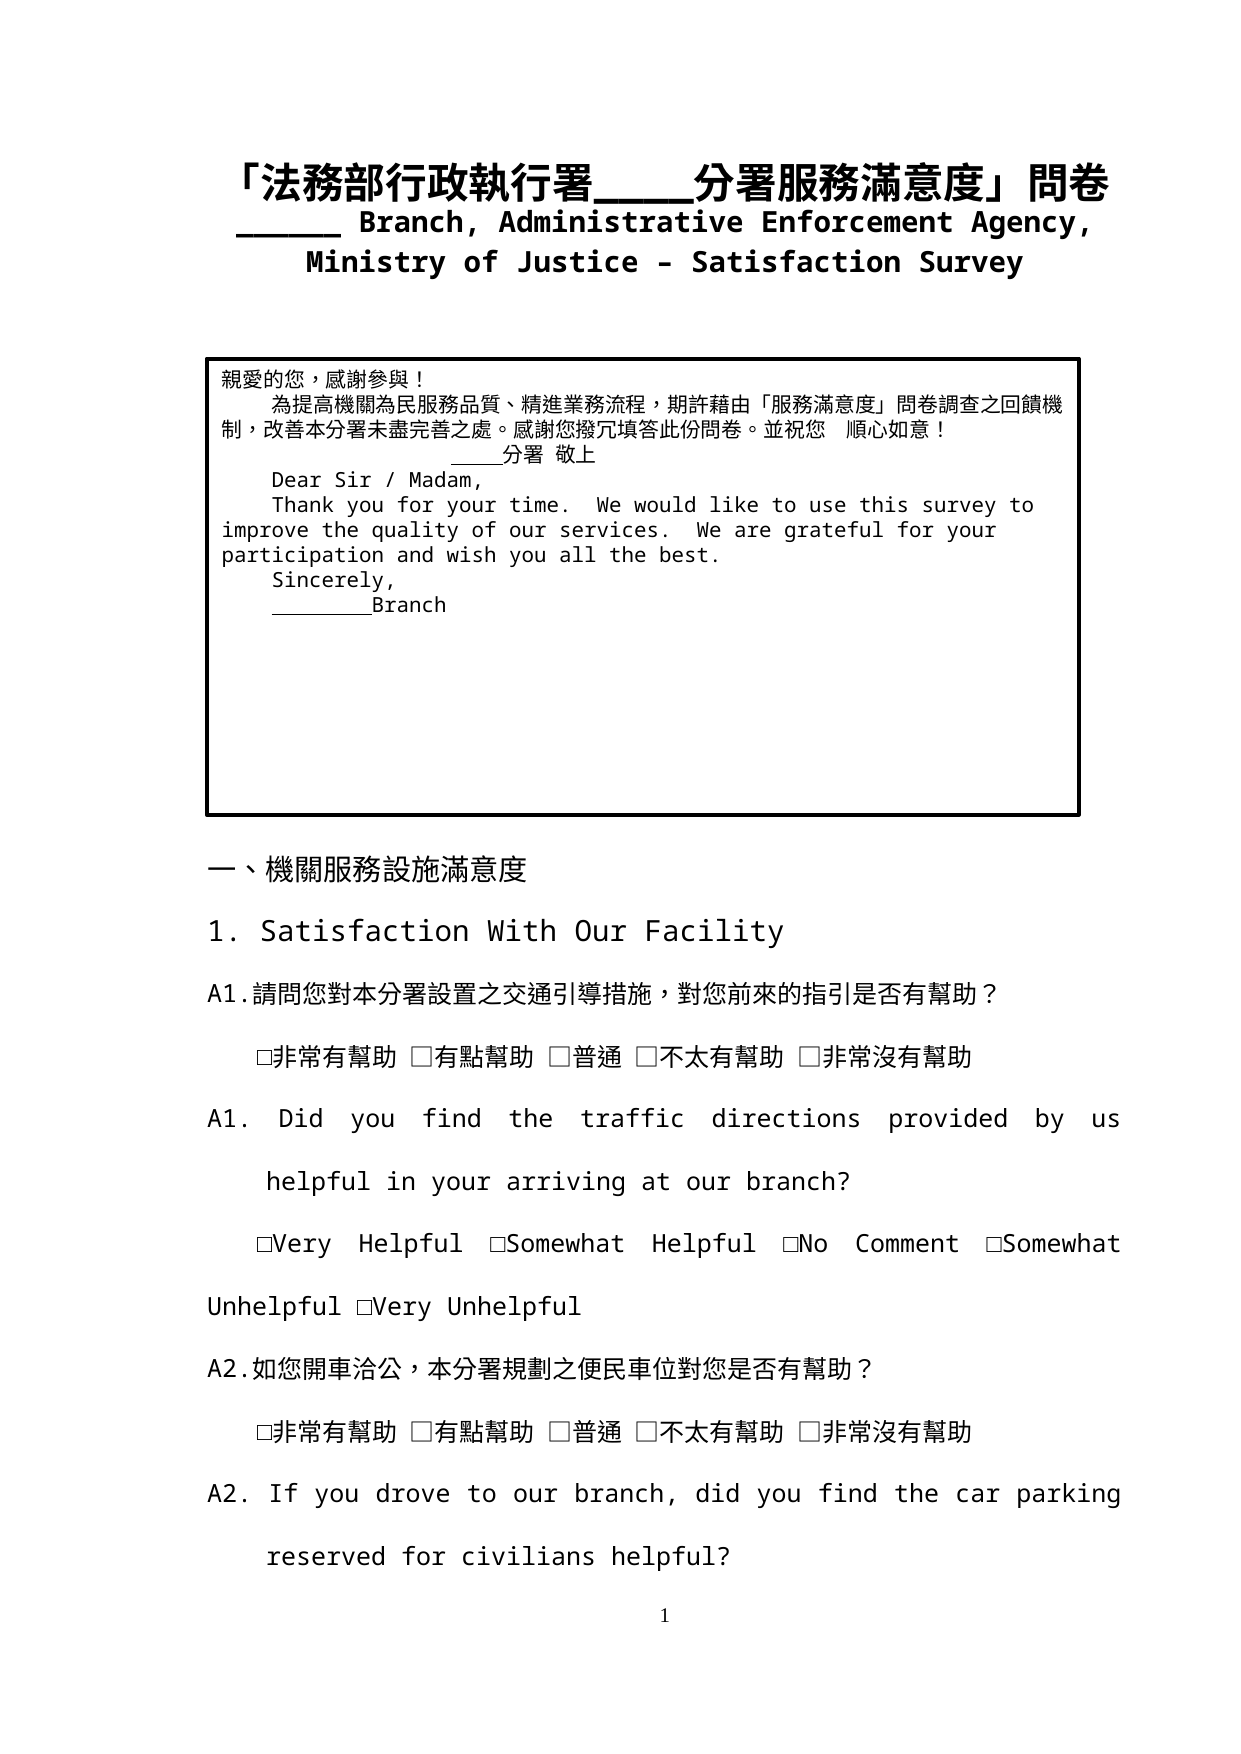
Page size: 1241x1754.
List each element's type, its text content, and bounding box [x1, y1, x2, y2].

text A2. If you drove to our branch, did you find the car parking reserved for civilians helpful? [207, 1451, 1122, 1576]
text ______ Branch, Administrative Enforcement Agency, Ministry of Justice – Satisfaction Survey [207, 201, 1122, 281]
text 1. Satisfaction With Our Facility [207, 889, 1122, 951]
text 「法務部行政執行署____分署服務滿意度」問卷 [207, 139, 1122, 201]
text A2.如您開車洽公，本分署規劃之便民車位對您是否有幫助？ [207, 1326, 1122, 1389]
text A1.請問您對本分署設置之交通引導措施，對您前來的指引是否有幫助？ [207, 951, 1122, 1014]
text □Very Helpful □Somewhat Helpful □No Comment □Somewhat Unhelpful □Very Unhelpful [207, 1201, 1122, 1326]
text A1. Did you find the traffic directions provided by us helpful in your arriving at our branch? [207, 1076, 1122, 1201]
text □非常有幫助 □有點幫助 □普通 □不太有幫助 □非常沒有幫助 [207, 1389, 1122, 1451]
text 一、機關服務設施滿意度 [207, 826, 1122, 889]
text □非常有幫助 □有點幫助 □普通 □不太有幫助 □非常沒有幫助 [207, 1014, 1122, 1076]
